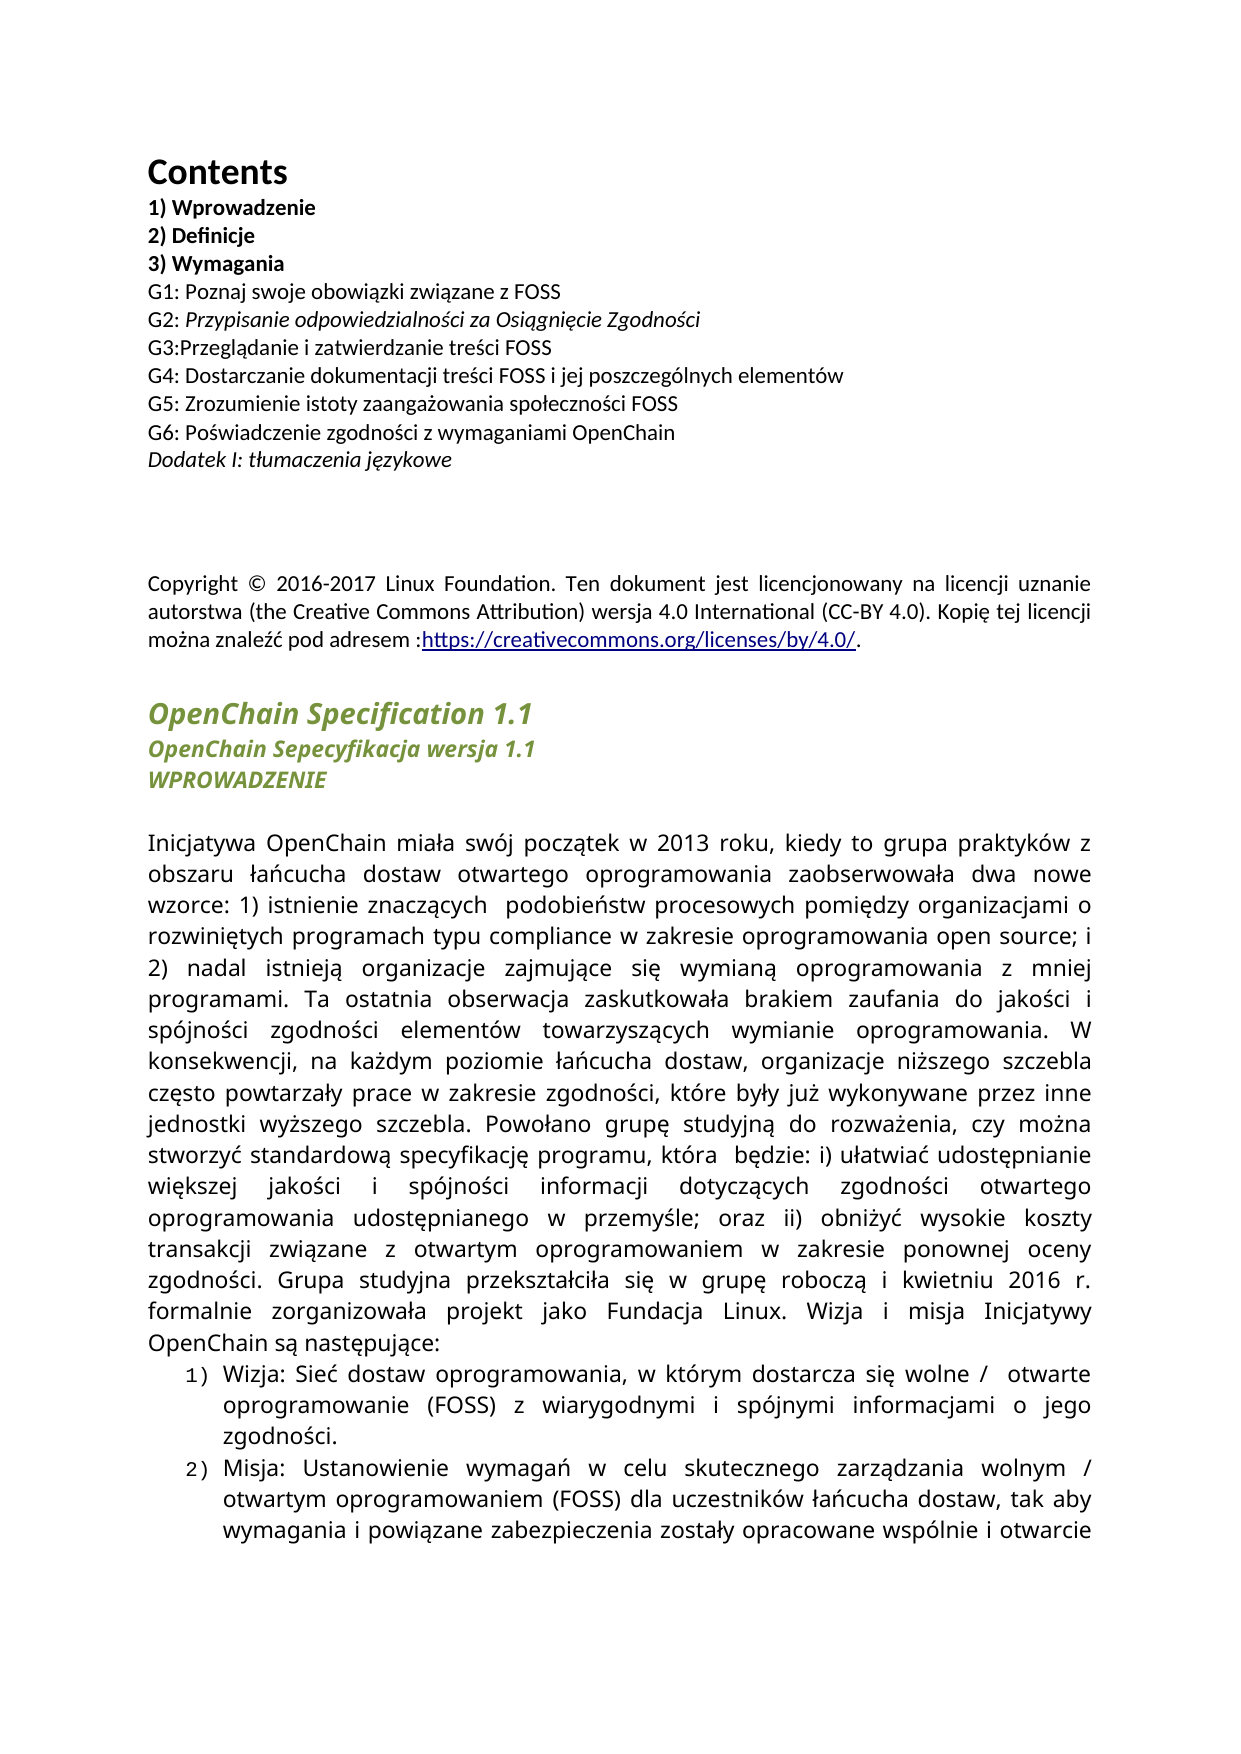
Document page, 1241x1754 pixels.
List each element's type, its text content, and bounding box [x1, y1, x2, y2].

text OpenChain Specification 1.1 [148, 693, 1093, 733]
text 2) Definicje [148, 221, 1093, 249]
list Wizja: Sieć dostaw oprogramowania, w którym dostarcza się wolne / otwarte oprogramowanie (FOSS) z wiarygodnymi i spójnymi informacjami o jego zgodności. [185, 1358, 1093, 1452]
text OpenChain Sepecyfikacja wersja 1.1 [148, 733, 1093, 764]
text G4: Dostarczanie dokumentacji treści FOSS i jej poszczególnych elementów [148, 362, 1093, 389]
text Contents [148, 148, 1093, 193]
text WPROWADZENIE [148, 764, 1093, 795]
text G5: Zrozumienie istoty zaangażowania społeczności FOSS [148, 389, 1093, 418]
text Dodatek I: tłumaczenia językowe [148, 446, 1093, 474]
text Inicjatywa OpenChain miała swój początek w 2013 roku, kiedy to grupa praktyków z obszaru łańcucha dostaw otwartego oprogramowania zaobserwowała dwa nowe wzorce: 1) istnienie znaczących podobieństw procesowych pomiędzy organizacjami o rozwiniętych programach typu compliance w zakresie oprogramowania open source; i 2) nadal istnieją organizacje zajmujące się wymianą oprogramowania z mniej programami. Ta ostatnia obserwacja zaskutkowała brakiem zaufania do jakości i spójności zgodności elementów towarzyszących wymianie oprogramowania. W konsekwencji, na każdym poziomie łańcucha dostaw, organizacje niższego szczebla często powtarzały prace w zakresie zgodności, które były już wykonywane przez inne jednostki wyższego szczebla. Powołano grupę studyjną do rozważenia, czy można stworzyć standardową specyfikację programu, która będzie: i) ułatwiać udostępnianie większej jakości i spójności informacji dotyczących zgodności otwartego oprogramowania udostępnianego w przemyśle; oraz ii) obniżyć wysokie koszty transakcji związane z otwartym oprogramowaniem w zakresie ponownej oceny zgodności. Grupa studyjna przekształciła się w grupę roboczą i kwietniu 2016 r. formalnie zorganizowała projekt jako Fundacja Linux. Wizja i misja Inicjatywy OpenChain są następujące: [148, 827, 1093, 1358]
list Misja: Ustanowienie wymagań w celu skutecznego zarządzania wolnym / otwartym oprogramowaniem (FOSS) dla uczestników łańcucha dostaw, tak aby wymagania i powiązane zabezpieczenia zostały opracowane wspólnie i otwarcie [185, 1452, 1093, 1545]
text G6: Poświadczenie zgodności z wymaganiami OpenChain [148, 418, 1093, 446]
text G3:Przeglądanie i zatwierdzanie treści FOSS [148, 333, 1093, 362]
text 3) Wymagania [148, 249, 1093, 277]
text Copyright © 2016-2017 Linux Foundation. Ten dokument jest licencjonowany na licencji uznanie autorstwa (the Creative Commons Attribution) wersja 4.0 International (CC-BY 4.0). Kopię tej licencji można znaleźć pod adresem :https://creativecommons.org/licenses/by/4.0/. [148, 569, 1093, 653]
text G1: Poznaj swoje obowiązki związane z FOSS [148, 277, 1093, 306]
text 1) Wprowadzenie [148, 193, 1093, 221]
text G2: Przypisanie odpowiedzialności za Osiągnięcie Zgodności [148, 306, 1093, 333]
